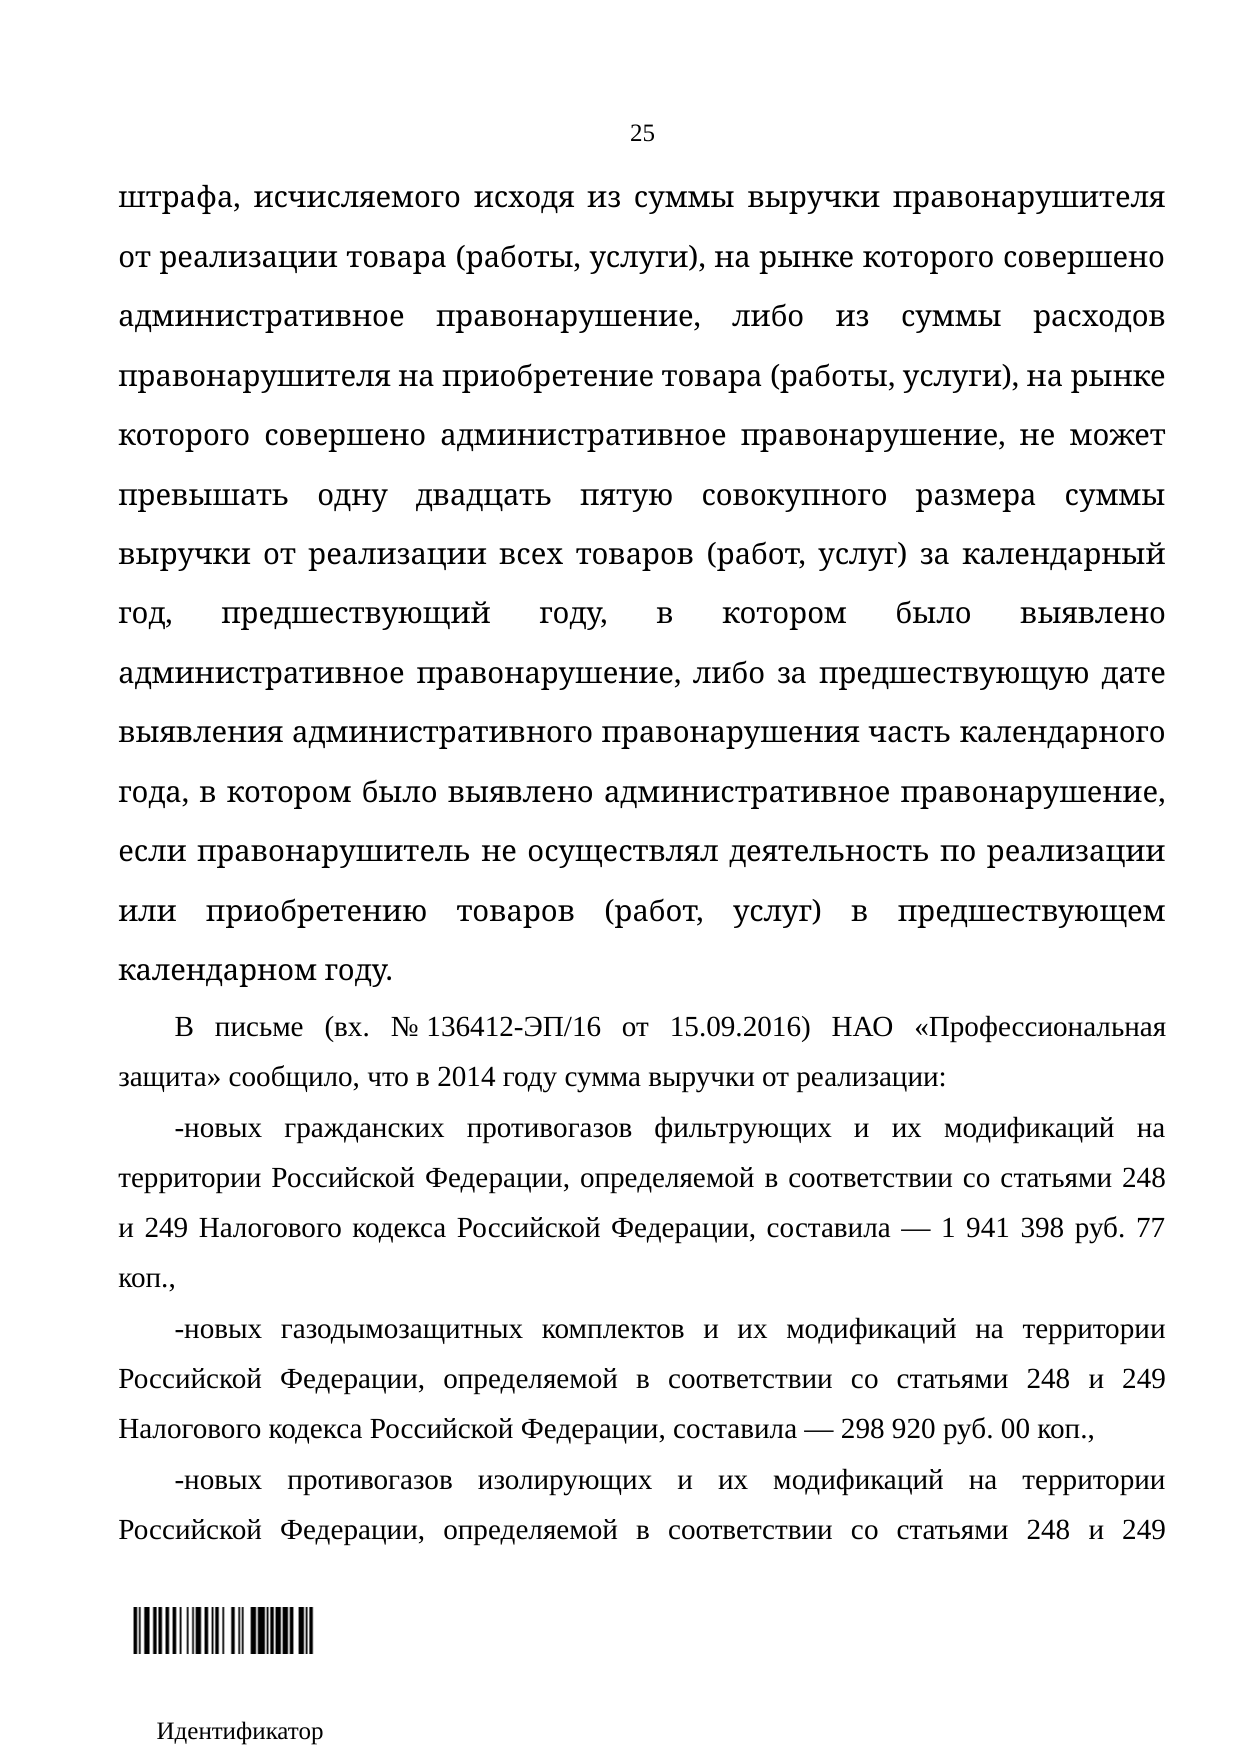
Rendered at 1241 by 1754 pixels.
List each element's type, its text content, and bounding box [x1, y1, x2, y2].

text -новых газодымозащитных комплектов и их модификаций на территории Российской Федерации, определяемой в соответствии со статьями 248 и 249 Налогового кодекса Российской Федерации, составила — 298 920 руб. 00 коп., [118, 1311, 1167, 1445]
text -новых противогазов изолирующих и их модификаций на территории Российской Федерации, определяемой в соответствии со статьями 248 и 249 [118, 1462, 1167, 1546]
picture [118, 1607, 331, 1654]
text В письме (вх. № 136412-ЭП/16 от 15.09.2016) НАО «Профессиональная защита» сообщило, что в 2014 году сумма выручки от реализации: [118, 1009, 1167, 1093]
text -новых гражданских противогазов фильтрующих и их модификаций на территории Российской Федерации, определяемой в соответствии со статьями 248 и 249 Налогового кодекса Российской Федерации, составила — 1 941 398 руб. 77 коп., [118, 1110, 1167, 1294]
text штрафа, исчисляемого исходя из суммы выручки правонарушителя от реализации товара (работы, услуги), на рынке которого совершено административное правонарушение, либо из суммы расходов правонарушителя на приобретение товара (работы, услуги), на рынке которого совершено административное правонарушение, не может превышать одну двадцать пятую совокупного размера суммы выручки от реализации всех товаров (работ, услуг) за календарный год, предшествующий году, в котором было выявлено административное правонарушение, либо за предшествующую дате выявления административного правонарушения часть календарного года, в котором было выявлено административное правонарушение, если правонарушитель не осуществлял деятельность по реализации или приобретению товаров (работ, услуг) в предшествующем календарном году. [118, 176, 1167, 989]
